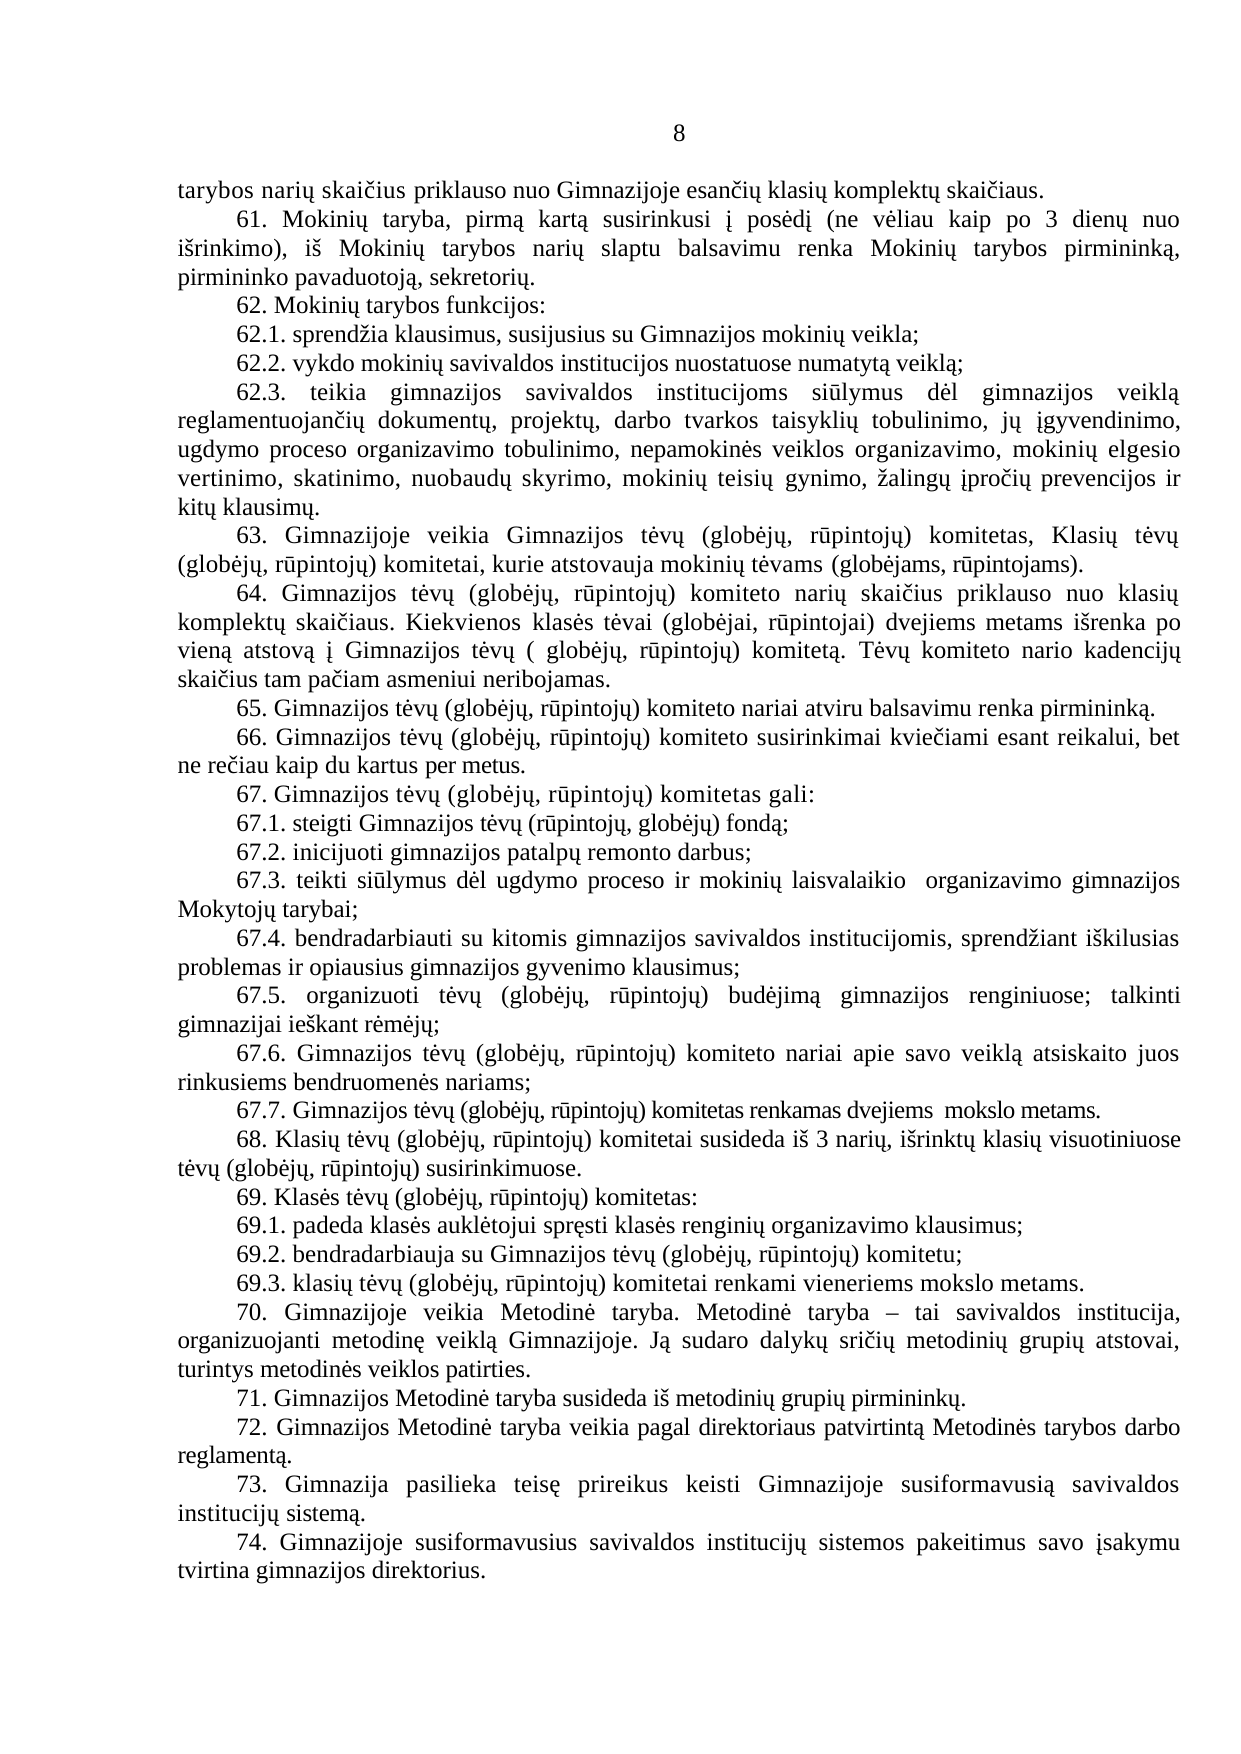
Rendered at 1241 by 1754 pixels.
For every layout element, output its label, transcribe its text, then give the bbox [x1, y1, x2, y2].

text 69.3. klasių tėvų (globėjų, rūpintojų) komitetai renkami vieneriems mokslo metams. [177, 1268, 1181, 1297]
text 67.3. teikti siūlymus dėl ugdymo proceso ir mokinių laisvalaikio organizavimo gimnazijos Mokytojų tarybai; [177, 866, 1181, 923]
text tarybos narių skaičius priklauso nuo Gimnazijoje esančių klasių komplektų skaičiaus. [177, 176, 1181, 204]
text 67.6. Gimnazijos tėvų (globėjų, rūpintojų) komiteto nariai apie savo veiklą atsiskaito juos rinkusiems bendruomenės nariams; [177, 1038, 1181, 1096]
text 69.2. bendradarbiauja su Gimnazijos tėvų (globėjų, rūpintojų) komitetu; [177, 1239, 1181, 1268]
text 67.5. organizuoti tėvų (globėjų, rūpintojų) budėjimą gimnazijos renginiuose; talkinti gimnazijai ieškant rėmėjų; [177, 981, 1181, 1038]
text 62.2. vykdo mokinių savivaldos institucijos nuostatuose numatytą veiklą; [177, 348, 1181, 377]
text 73. Gimnazija pasilieka teisę prireikus keisti Gimnazijoje susiformavusią savivaldos institucijų sistemą. [177, 1469, 1181, 1527]
text 67.4. bendradarbiauti su kitomis gimnazijos savivaldos institucijomis, sprendžiant iškilusias problemas ir opiausius gimnazijos gyvenimo klausimus; [177, 923, 1181, 981]
text 68. Klasių tėvų (globėjų, rūpintojų) komitetai susideda iš 3 narių, išrinktų klasių visuotiniuose tėvų (globėjų, rūpintojų) susirinkimuose. [177, 1124, 1181, 1182]
text 67.1. steigti Gimnazijos tėvų (rūpintojų, globėjų) fondą; [177, 808, 1181, 837]
text 69. Klasės tėvų (globėjų, rūpintojų) komitetas: [177, 1182, 1181, 1211]
text 61. Mokinių taryba, pirmą kartą susirinkusi į posėdį (ne vėliau kaip po 3 dienų nuo išrinkimo), iš Mokinių tarybos narių slaptu balsavimu renka Mokinių tarybos pirmininką, pirmininko pavaduotoją, sekretorių. [177, 204, 1181, 291]
text 69.1. padeda klasės auklėtojui spręsti klasės renginių organizavimo klausimus; [177, 1211, 1181, 1239]
text 62. Mokinių tarybos funkcijos: [177, 291, 1181, 319]
text 62.3. teikia gimnazijos savivaldos institucijoms siūlymus dėl gimnazijos veiklą reglamentuojančių dokumentų, projektų, darbo tvarkos taisyklių tobulinimo, jų įgyvendinimo, ugdymo proceso organizavimo tobulinimo, nepamokinės veiklos organizavimo, mokinių elgesio vertinimo, skatinimo, nuobaudų skyrimo, mokinių teisių gynimo, žalingų įpročių prevencijos ir kitų klausimų. [177, 377, 1181, 521]
text 67. Gimnazijos tėvų (globėjų, rūpintojų) komitetas gali: [177, 779, 1181, 808]
text 74. Gimnazijoje susiformavusius savivaldos institucijų sistemos pakeitimus savo įsakymu tvirtina gimnazijos direktorius. [177, 1527, 1181, 1584]
text 63. Gimnazijoje veikia Gimnazijos tėvų (globėjų, rūpintojų) komitetas, Klasių tėvų (globėjų, rūpintojų) komitetai, kurie atstovauja mokinių tėvams (globėjams, rūpintojams). [177, 521, 1181, 578]
text 67.7. Gimnazijos tėvų (globėjų, rūpintojų) komitetas renkamas dvejiems mokslo metams. [177, 1096, 1181, 1124]
text 72. Gimnazijos Metodinė taryba veikia pagal direktoriaus patvirtintą Metodinės tarybos darbo reglamentą. [177, 1412, 1181, 1469]
text 71. Gimnazijos Metodinė taryba susideda iš metodinių grupių pirmininkų. [236, 1383, 1181, 1412]
text 66. Gimnazijos tėvų (globėjų, rūpintojų) komiteto susirinkimai kviečiami esant reikalui, bet ne rečiau kaip du kartus per metus. [177, 722, 1181, 779]
text 67.2. inicijuoti gimnazijos patalpų remonto darbus; [177, 837, 1181, 866]
text 62.1. sprendžia klausimus, susijusius su Gimnazijos mokinių veikla; [177, 319, 1181, 348]
text 65. Gimnazijos tėvų (globėjų, rūpintojų) komiteto nariai atviru balsavimu renka pirmininką. [177, 693, 1181, 722]
text 70. Gimnazijoje veikia Metodinė taryba. Metodinė taryba – tai savivaldos institucija, organizuojanti metodinę veiklą Gimnazijoje. Ją sudaro dalykų sričių metodinių grupių atstovai, turintys metodinės veiklos patirties. [177, 1297, 1181, 1383]
text 64. Gimnazijos tėvų (globėjų, rūpintojų) komiteto narių skaičius priklauso nuo klasių komplektų skaičiaus. Kiekvienos klasės tėvai (globėjai, rūpintojai) dvejiems metams išrenka po vieną atstovą į Gimnazijos tėvų ( globėjų, rūpintojų) komitetą. Tėvų komiteto nario kadencijų skaičius tam pačiam asmeniui neribojamas. [177, 578, 1181, 693]
